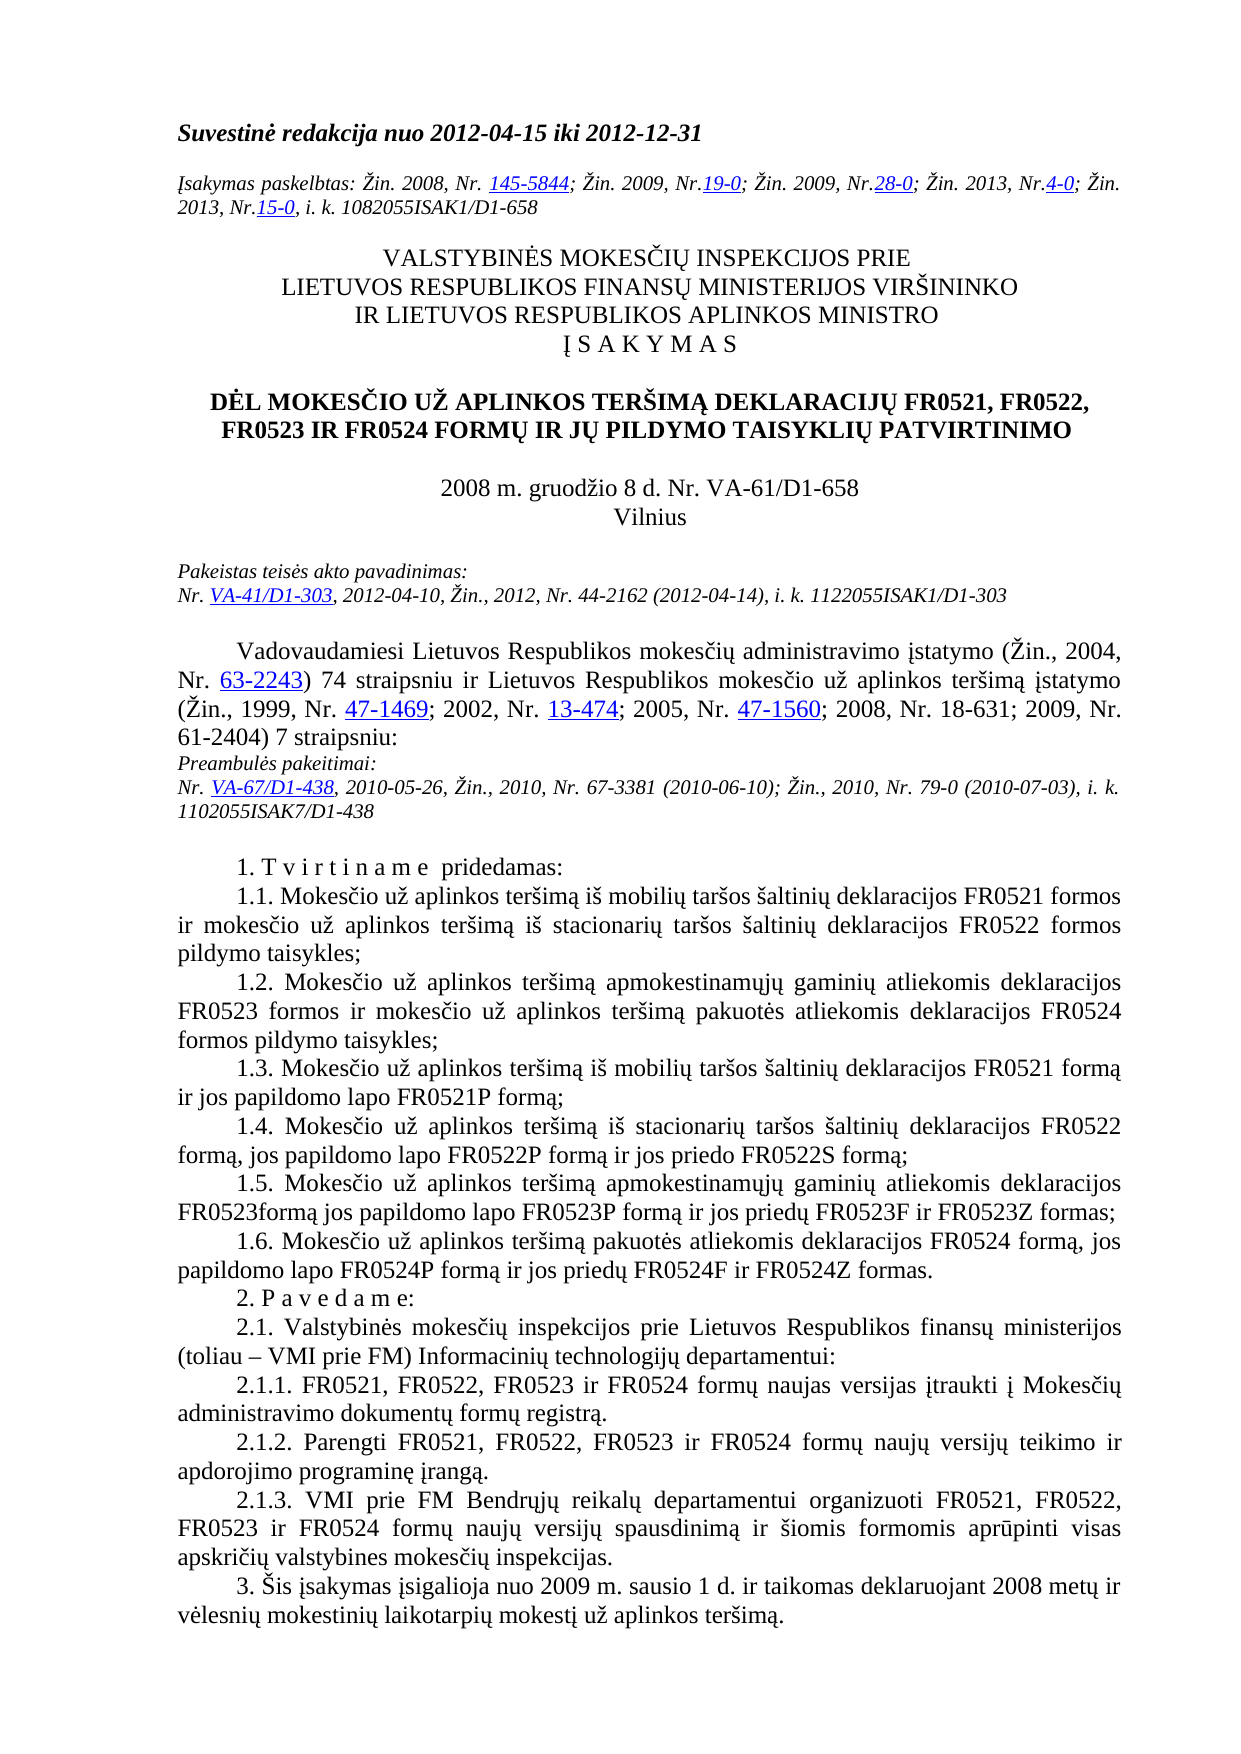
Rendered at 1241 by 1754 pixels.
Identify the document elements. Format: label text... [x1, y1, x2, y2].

text 1.5. Mokesčio už aplinkos teršimą apmokestinamųjų gaminių atliekomis deklaracijos FR0523formą jos papildomo lapo FR0523P formą ir jos priedų FR0523F ir FR0523Z formas; [177, 1168, 1122, 1226]
text Nr. VA-41/D1-303, 2012-04-10, Žin., 2012, Nr. 44-2162 (2012-04-14), i. k. 1122055ISAK1/D1-303 [177, 583, 1122, 607]
text IR LIETUVOS RESPUBLIKOS APLINKOS MINISTRO [177, 301, 1122, 329]
text 1.2. Mokesčio už aplinkos teršimą apmokestinamųjų gaminių atliekomis deklaracijos FR0523 formos ir mokesčio už aplinkos teršimą pakuotės atliekomis deklaracijos FR0524 formos pildymo taisykles; [177, 967, 1122, 1053]
text 1.1. Mokesčio už aplinkos teršimą iš mobilių taršos šaltinių deklaracijos FR0521 formos ir mokesčio už aplinkos teršimą iš stacionarių taršos šaltinių deklaracijos FR0522 formos pildymo taisykles; [177, 881, 1122, 967]
text 1.3. Mokesčio už aplinkos teršimą iš mobilių taršos šaltinių deklaracijos FR0521 formą ir jos papildomo lapo FR0521P formą; [177, 1053, 1122, 1111]
text 1.6. Mokesčio už aplinkos teršimą pakuotės atliekomis deklaracijos FR0524 formą, jos papildomo lapo FR0524P formą ir jos priedų FR0524F ir FR0524Z formas. [177, 1226, 1122, 1283]
text Suvestinė redakcija nuo 2012-04-15 iki 2012-12-31 [177, 118, 1122, 147]
text Nr. VA-67/D1-438, 2010-05-26, Žin., 2010, Nr. 67-3381 (2010-06-10); Žin., 2010, Nr. 79-0 (2010-07-03), i. k. 1102055ISAK7/D1-438 [177, 775, 1122, 823]
text 2.1.3. VMI prie FM Bendrųjų reikalų departamentui organizuoti FR0521, FR0522, FR0523 ir FR0524 formų naujų versijų spausdinimą ir šiomis formomis aprūpinti visas apskričių valstybines mokesčių inspekcijas. [177, 1485, 1122, 1571]
text Vadovaudamiesi Lietuvos Respublikos mokesčių administravimo įstatymo (Žin., 2004, Nr. 63-2243) 74 straipsniu ir Lietuvos Respublikos mokesčio už aplinkos teršimą įstatymo (Žin., 1999, Nr. 47-1469; 2002, Nr. 13-474; 2005, Nr. 47-1560; 2008, Nr. 18-631; 2009, Nr. 61-2404) 7 straipsniu: [177, 636, 1122, 751]
text 2.1. Valstybinės mokesčių inspekcijos prie Lietuvos Respublikos finansų ministerijos (toliau – VMI prie FM) Informacinių technologijų departamentui: [177, 1312, 1122, 1370]
text 2008 m. gruodžio 8 d. Nr. VA-61/D1-658 [177, 473, 1122, 502]
text Įsakymas paskelbtas: Žin. 2008, Nr. 145-5844; Žin. 2009, Nr.19-0; Žin. 2009, Nr.28-0; Žin. 2013, Nr.4-0; Žin. 2013, Nr.15-0, i. k. 1082055ISAK1/D1-658 [177, 171, 1122, 219]
text Preambulės pakeitimai: [177, 751, 1122, 775]
text VALSTYBINĖS MOKESČIŲ INSPEKCIJOS PRIE [177, 243, 1122, 272]
text LIETUVOS RESPUBLIKOS FINANSŲ MINISTERIJOS VIRŠININKO [177, 272, 1122, 301]
text 2. Pavedame: [177, 1283, 1122, 1312]
text 3. Šis įsakymas įsigalioja nuo 2009 m. sausio 1 d. ir taikomas deklaruojant 2008 metų ir vėlesnių mokestinių laikotarpių mokestį už aplinkos teršimą. [177, 1571, 1122, 1628]
text DĖL MOKESČIO UŽ APLINKOS TERŠIMĄ DEKLARACIJŲ FR0521, FR0522, FR0523 IR FR0524 FORMŲ IR JŲ PILDYMO TAISYKLIŲ PATVIRTINIMO [177, 387, 1122, 444]
text Vilnius [177, 502, 1122, 531]
text 2.1.1. FR0521, FR0522, FR0523 ir FR0524 formų naujas versijas įtraukti į Mokesčių administravimo dokumentų formų registrą. [177, 1370, 1122, 1427]
text Pakeistas teisės akto pavadinimas: [177, 559, 1122, 583]
text 2.1.2. Parengti FR0521, FR0522, FR0523 ir FR0524 formų naujų versijų teikimo ir apdorojimo programinę įrangą. [177, 1427, 1122, 1485]
text 1.4. Mokesčio už aplinkos teršimą iš stacionarių taršos šaltinių deklaracijos FR0522 formą, jos papildomo lapo FR0522P formą ir jos priedo FR0522S formą; [177, 1111, 1122, 1168]
text 1. Tvirtiname pridedamas: [177, 852, 1122, 881]
text ĮSAKYMAS [177, 329, 1122, 358]
